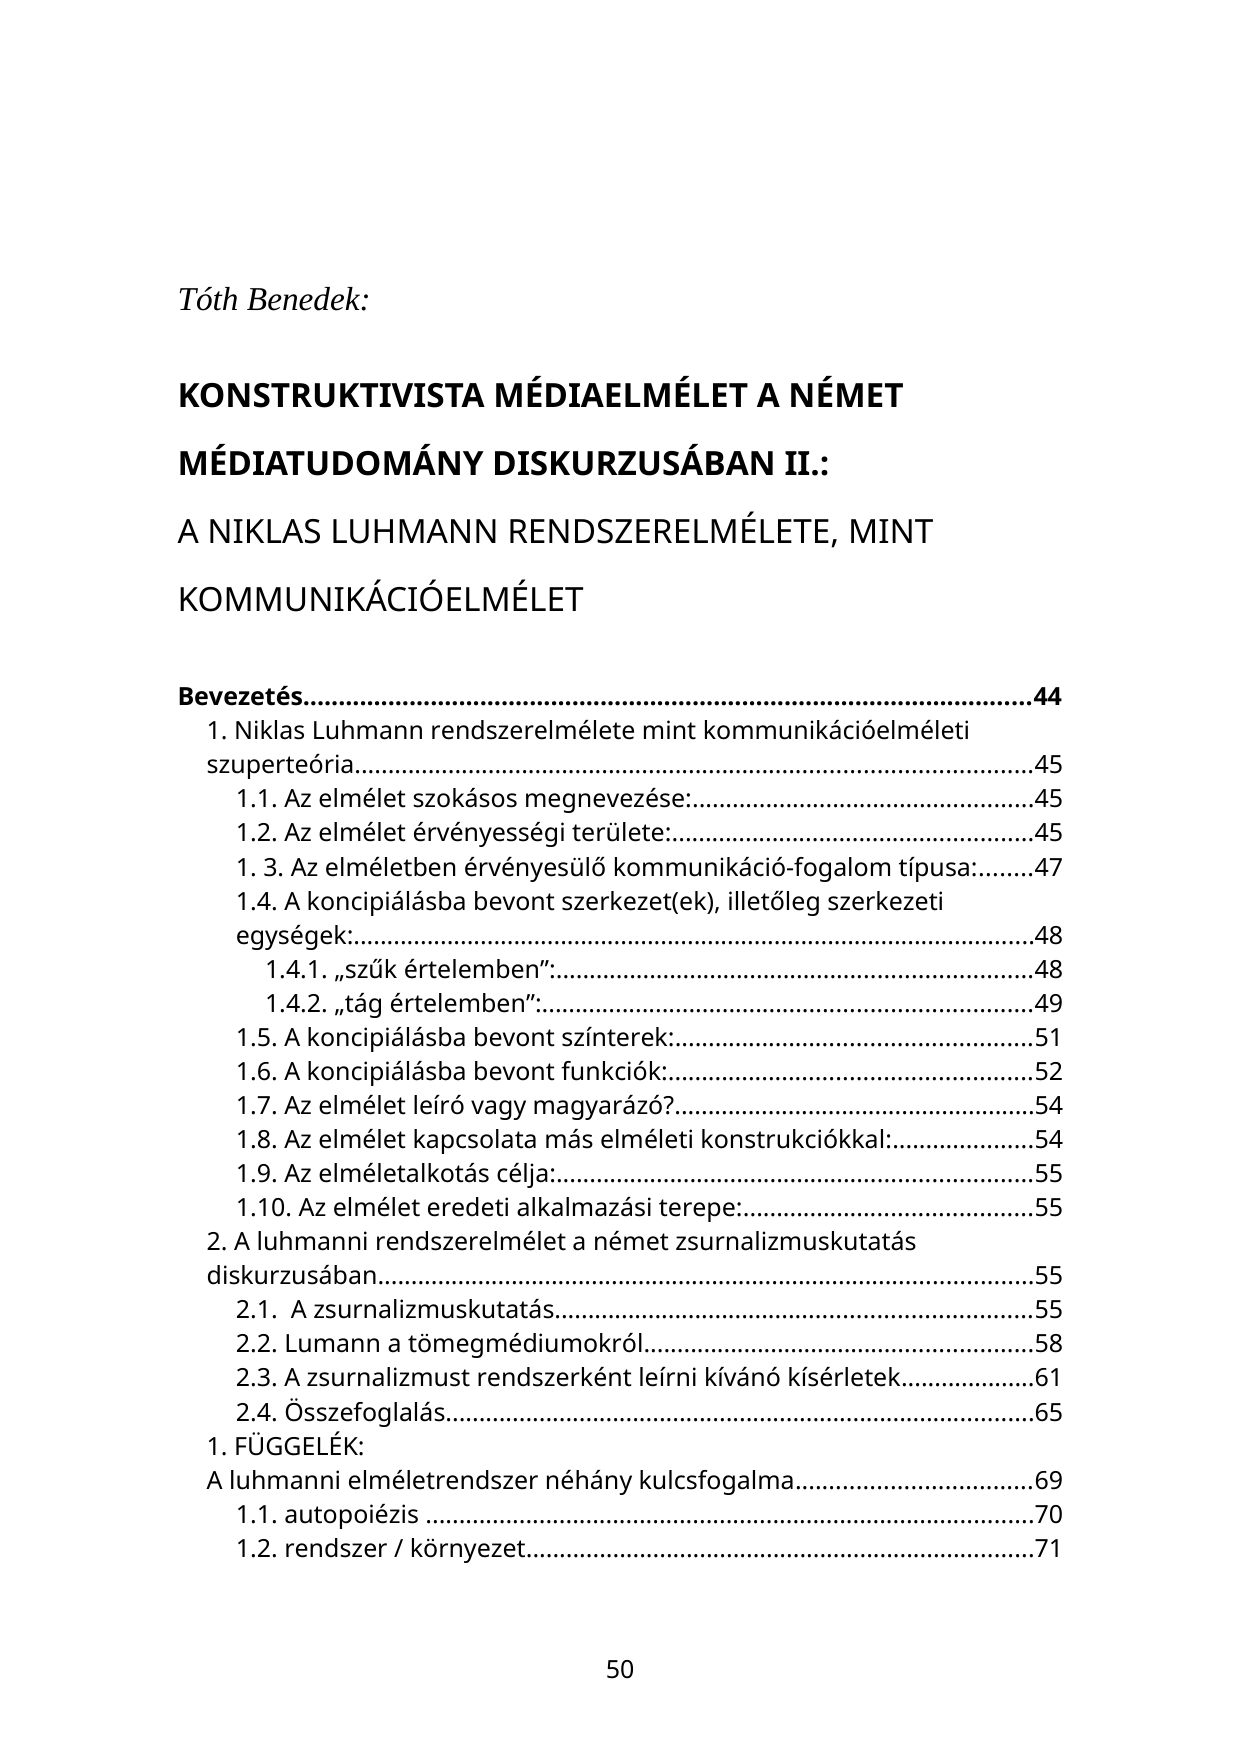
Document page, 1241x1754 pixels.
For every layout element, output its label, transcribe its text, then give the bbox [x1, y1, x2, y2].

text 1. 3. Az elméletben érvényesülő kommunikáció-fogalom típusa: 47 [236, 849, 1063, 883]
text 2.3. A zsurnalizmust rendszerként leírni kívánó kísérletek 61 [236, 1360, 1063, 1394]
text 1. Niklas Luhmann rendszerelmélete mint kommunikációelméleti szuperteória 45 [206, 713, 1063, 781]
text 1.4.1. „szűk értelemben”: 48 [265, 951, 1063, 985]
text 1.10. Az elmélet eredeti alkalmazási terepe: 55 [236, 1190, 1063, 1224]
text 1.9. Az elméletalkotás célja: 55 [236, 1156, 1063, 1190]
text 1.6. A koncipiálásba bevont funkciók: 52 [236, 1053, 1063, 1088]
text 1.4.2. „tág értelemben”: 49 [265, 985, 1063, 1019]
text 1.1. Az elmélet szokásos megnevezése: 45 [236, 781, 1063, 815]
text Bevezetés 44 [177, 679, 1063, 713]
subtitle KONSTRUKTIVISTA MÉDIAELMÉLET A NÉMET MÉDIATUDOMÁNY DISKURZUSÁBAN II.: A NIKLAS LUHMANN RENDSZERELMÉLETE, MINT KOMMUNIKÁCIÓELMÉLET [177, 371, 1063, 621]
text 1.7. Az elmélet leíró vagy magyarázó? 54 [236, 1088, 1063, 1122]
text 1.8. Az elmélet kapcsolata más elméleti konstrukciókkal: 54 [236, 1122, 1063, 1156]
text 1.5. A koncipiálásba bevont színterek: 51 [236, 1019, 1063, 1053]
text 1.1. autopoiézis 70 [236, 1496, 1063, 1530]
text 2.2. Lumann a tömegmédiumokról 58 [236, 1326, 1063, 1360]
text 2.1. A zsurnalizmuskutatás 55 [236, 1292, 1063, 1326]
text Tóth Benedek: [177, 279, 1063, 318]
text 1. FÜGGELÉK: A luhmanni elméletrendszer néhány kulcsfogalma 69 [206, 1428, 1063, 1496]
text 1.4. A koncipiálásba bevont szerkezet(ek), illetőleg szerkezeti egységek: 48 [236, 883, 1063, 951]
text 1.2. Az elmélet érvényességi területe: 45 [236, 815, 1063, 849]
text 2.4. Összefoglalás 65 [236, 1394, 1063, 1428]
text 1.2. rendszer / környezet 71 [236, 1530, 1063, 1564]
text 2. A luhmanni rendszerelmélet a német zsurnalizmuskutatás diskurzusában 55 [206, 1224, 1063, 1292]
